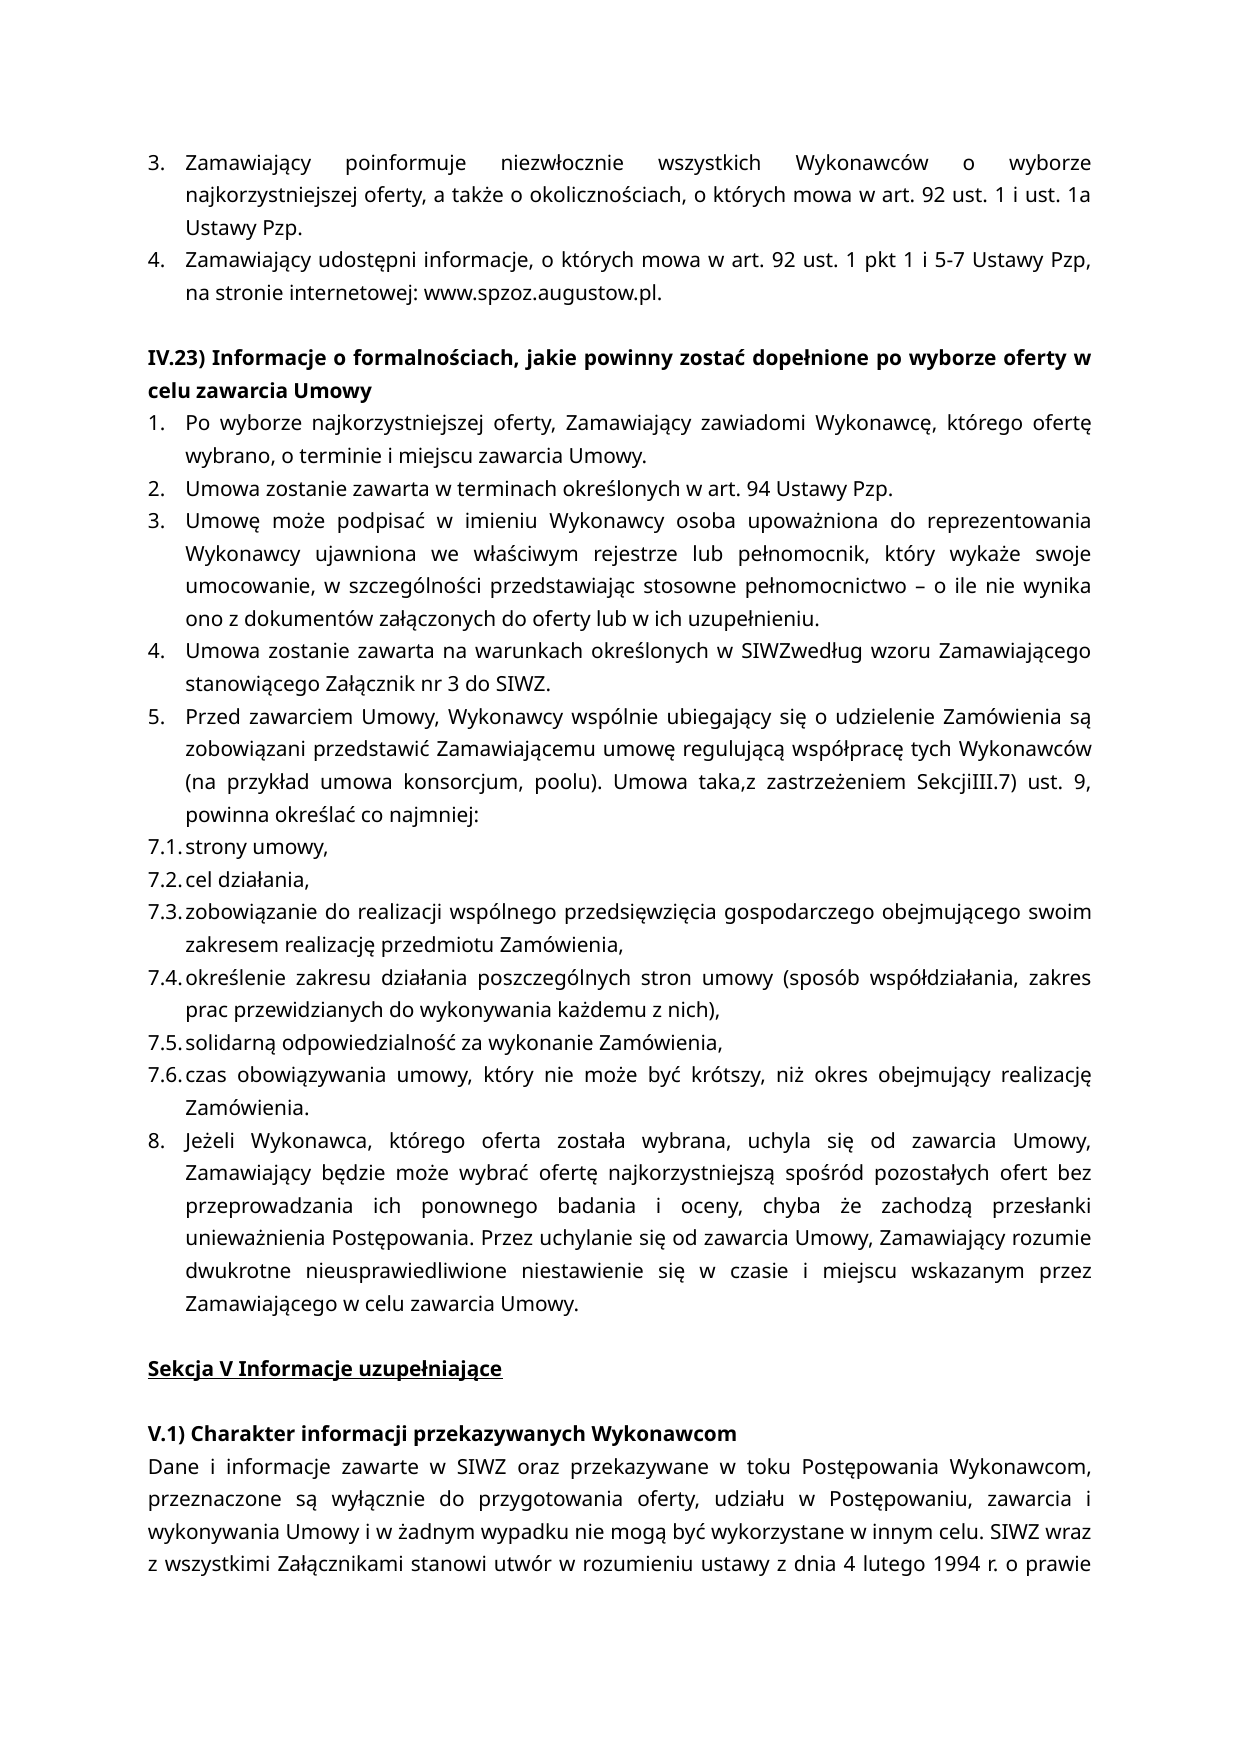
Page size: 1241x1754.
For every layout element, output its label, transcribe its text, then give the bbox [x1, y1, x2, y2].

text Sekcja V Informacje uzupełniające [148, 1354, 1093, 1382]
list Umowa zostanie zawarta w terminach określonych w art. 94 Ustawy Pzp. [148, 474, 1093, 502]
list Przed zawarciem Umowy, Wykonawcy wspólnie ubiegający się o udzielenie Zamówienia są zobowiązani przedstawić Zamawiającemu umowę regulującą współpracę tych Wykonawców (na przykład umowa konsorcjum, poolu). Umowa taka,z zastrzeżeniem SekcjiIII.7) ust. 9, powinna określać co najmniej: [148, 702, 1093, 828]
list Po wyborze najkorzystniejszej oferty, Zamawiający zawiadomi Wykonawcę, którego ofertę wybrano, o terminie i miejscu zawarcia Umowy. [148, 408, 1093, 469]
list określenie zakresu działania poszczególnych stron umowy (sposób współdziałania, zakres prac przewidzianych do wykonywania każdemu z nich), [148, 963, 1093, 1024]
list Umowę może podpisać w imieniu Wykonawcy osoba upoważniona do reprezentowania Wykonawcy ujawniona we właściwym rejestrze lub pełnomocnik, który wykaże swoje umocowanie, w szczególności przedstawiając stosowne pełnomocnictwo – o ile nie wynika ono z dokumentów załączonych do oferty lub w ich uzupełnieniu. [148, 506, 1093, 632]
list czas obowiązywania umowy, który nie może być krótszy, niż okres obejmujący realizację Zamówienia. [148, 1061, 1093, 1122]
list Jeżeli Wykonawca, którego oferta została wybrana, uchyla się od zawarcia Umowy, Zamawiający będzie może wybrać ofertę najkorzystniejszą spośród pozostałych ofert bez przeprowadzania ich ponownego badania i oceny, chyba że zachodzą przesłanki unieważnienia Postępowania. Przez uchylanie się od zawarcia Umowy, Zamawiający rozumie dwukrotne nieusprawiedliwione niestawienie się w czasie i miejscu wskazanym przez Zamawiającego w celu zawarcia Umowy. [148, 1126, 1093, 1317]
text Dane i informacje zawarte w SIWZ oraz przekazywane w toku Postępowania Wykonawcom, przeznaczone są wyłącznie do przygotowania oferty, udziału w Postępowaniu, zawarcia i wykonywania Umowy i w żadnym wypadku nie mogą być wykorzystane w innym celu. SIWZ wraz z wszystkimi Załącznikami stanowi utwór w rozumieniu ustawy z dnia 4 lutego 1994 r. o prawie [148, 1452, 1093, 1578]
list cel działania, [148, 865, 1093, 893]
list Zamawiający udostępni informacje, o których mowa w art. 92 ust. 1 pkt 1 i 5-7 Ustawy Pzp, na stronie internetowej: www.spzoz.augustow.pl. [148, 245, 1093, 306]
text IV.23) Informacje o formalnościach, jakie powinny zostać dopełnione po wyborze oferty w celu zawarcia Umowy [148, 343, 1093, 404]
list zobowiązanie do realizacji wspólnego przedsięwzięcia gospodarczego obejmującego swoim zakresem realizację przedmiotu Zamówienia, [148, 897, 1093, 958]
text V.1) Charakter informacji przekazywanych Wykonawcom [148, 1419, 1093, 1448]
list Zamawiający poinformuje niezwłocznie wszystkich Wykonawców o wyborze najkorzystniejszej oferty, a także o okolicznościach, o których mowa w art. 92 ust. 1 i ust. 1a Ustawy Pzp. [148, 148, 1093, 241]
list solidarną odpowiedzialność za wykonanie Zamówienia, [148, 1028, 1093, 1056]
list strony umowy, [148, 832, 1093, 861]
list Umowa zostanie zawarta na warunkach określonych w SIWZwedług wzoru Zamawiającego stanowiącego Załącznik nr 3 do SIWZ. [148, 637, 1093, 698]
